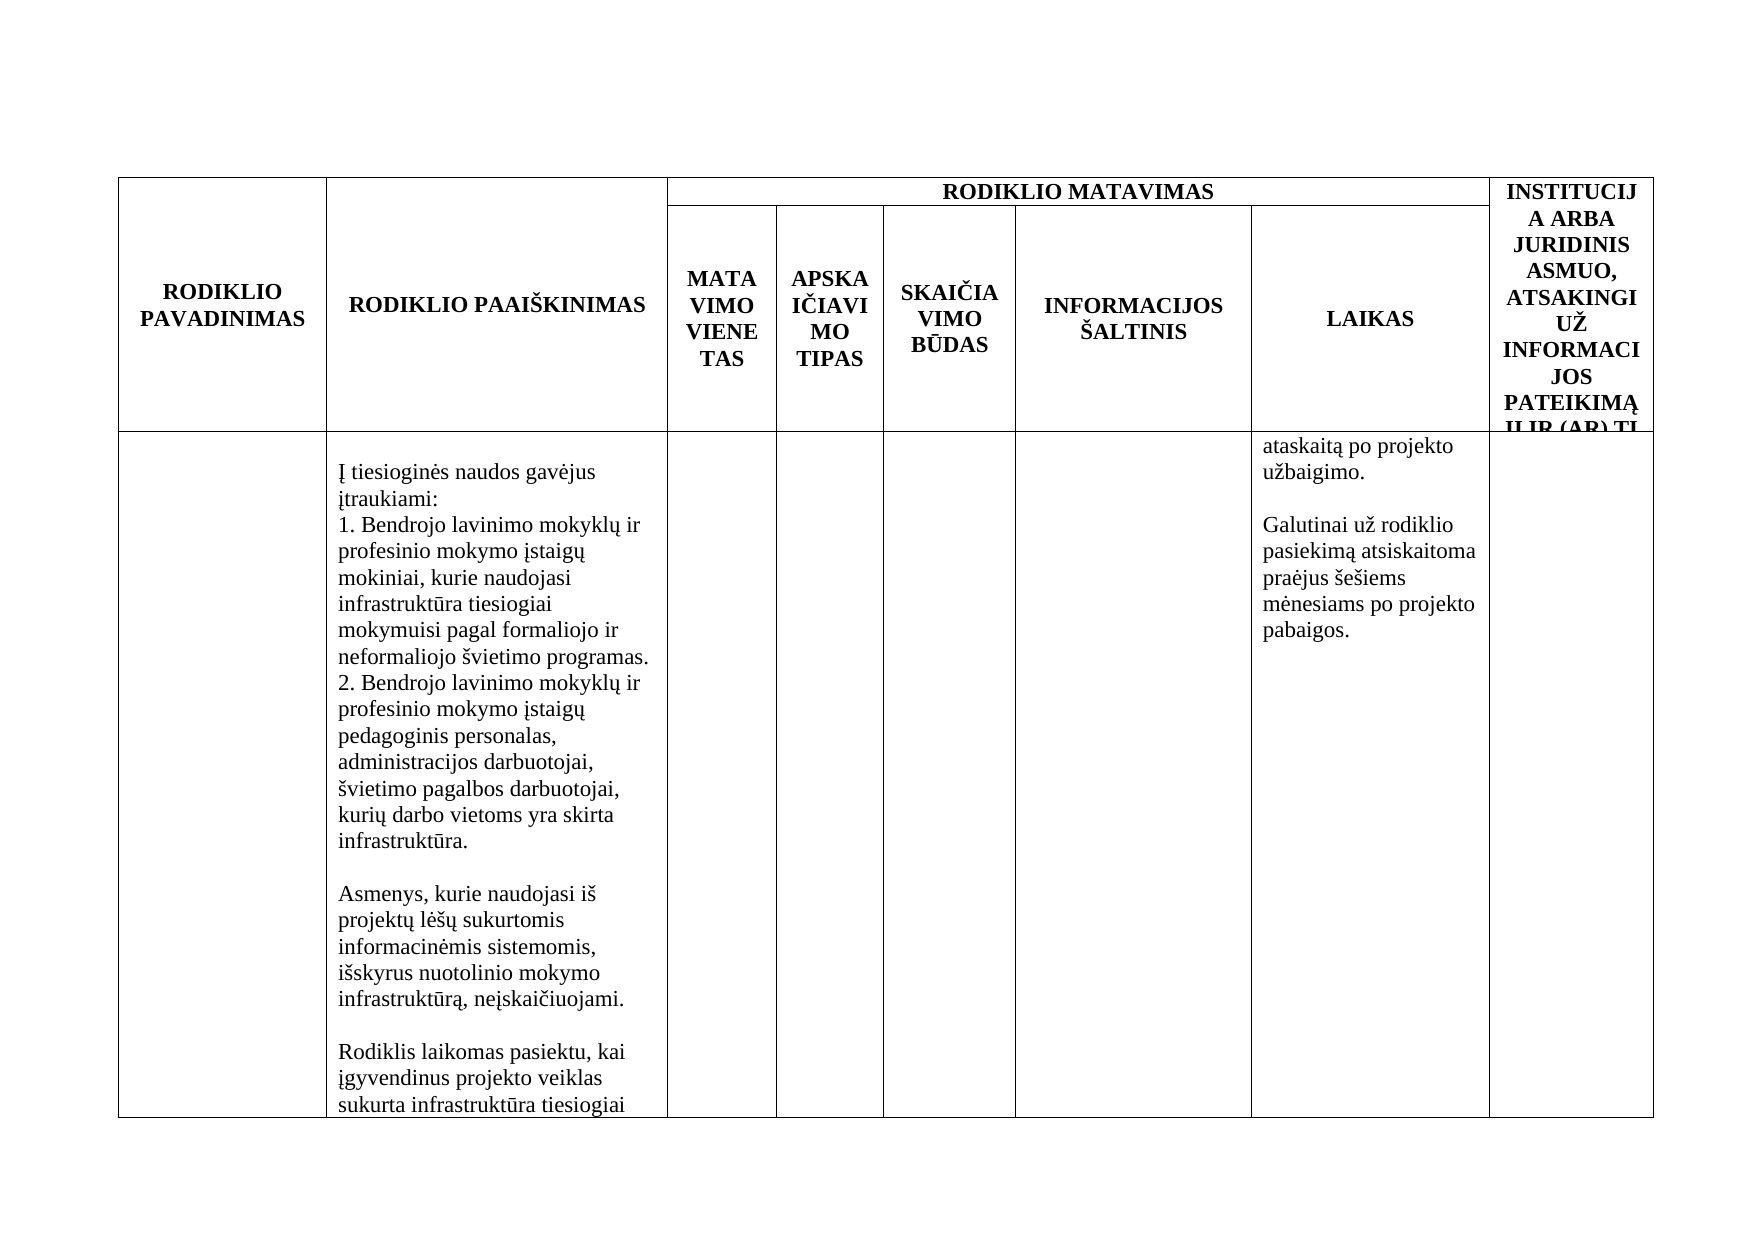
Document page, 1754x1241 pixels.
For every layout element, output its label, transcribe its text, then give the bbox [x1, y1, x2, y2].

table_header RODIKLIO MATAVIMAS [668, 178, 1489, 204]
table_header INSTITUCIJA ARBA JURIDINIS ASMUO, ATSAKINGI UŽ INFORMACIJOS PATEIKIMĄ ĮI IR (AR) TI (AR) VI [1490, 178, 1653, 431]
table_cell [668, 432, 776, 1117]
table_cell Į tiesioginės naudos gavėjus įtraukiami: 1. Bendrojo lavinimo mokyklų ir profesinio mokymo įstaigų mokiniai, kurie naudojasi infrastruktūra tiesiogiai mokymuisi pagal formaliojo ir neformaliojo švietimo programas. 2. Bendrojo lavinimo mokyklų ir profesinio mokymo įstaigų pedagoginis personalas, administracijos darbuotojai, švietimo pagalbos darbuotojai, kurių darbo vietoms yra skirta infrastruktūra. Asmenys, kurie naudojasi iš projektų lėšų sukurtomis informacinėmis sistemomis, išskyrus nuotolinio mokymo infrastruktūrą, neįskaičiuojami. Rodiklis laikomas pasiektu, kai įgyvendinus projekto veiklas sukurta infrastruktūra tiesiogiai [327, 432, 667, 1117]
table_cell LAIKAS [1252, 206, 1489, 431]
table_cell [777, 432, 883, 1117]
table_cell APSKAIČIAVIMO TIPAS [777, 206, 883, 431]
table_cell MATAVIMO VIENETAS [668, 206, 776, 431]
table_cell [1016, 432, 1251, 1117]
table_cell [884, 432, 1015, 1117]
table_header RODIKLIO PAAIŠKINIMAS [327, 178, 667, 431]
table_header RODIKLIO PAVADINIMAS [119, 178, 326, 431]
table_cell SKAIČIAVIMO BŪDAS [884, 206, 1015, 431]
table_cell INFORMACIJOS ŠALTINIS [1016, 206, 1251, 431]
table_cell [119, 432, 326, 1117]
table_cell ataskaitą po projekto užbaigimo. Galutinai už rodiklio pasiekimą atsiskaitoma praėjus šešiems mėnesiams po projekto pabaigos. [1252, 432, 1489, 1117]
table_cell [1490, 432, 1653, 1117]
